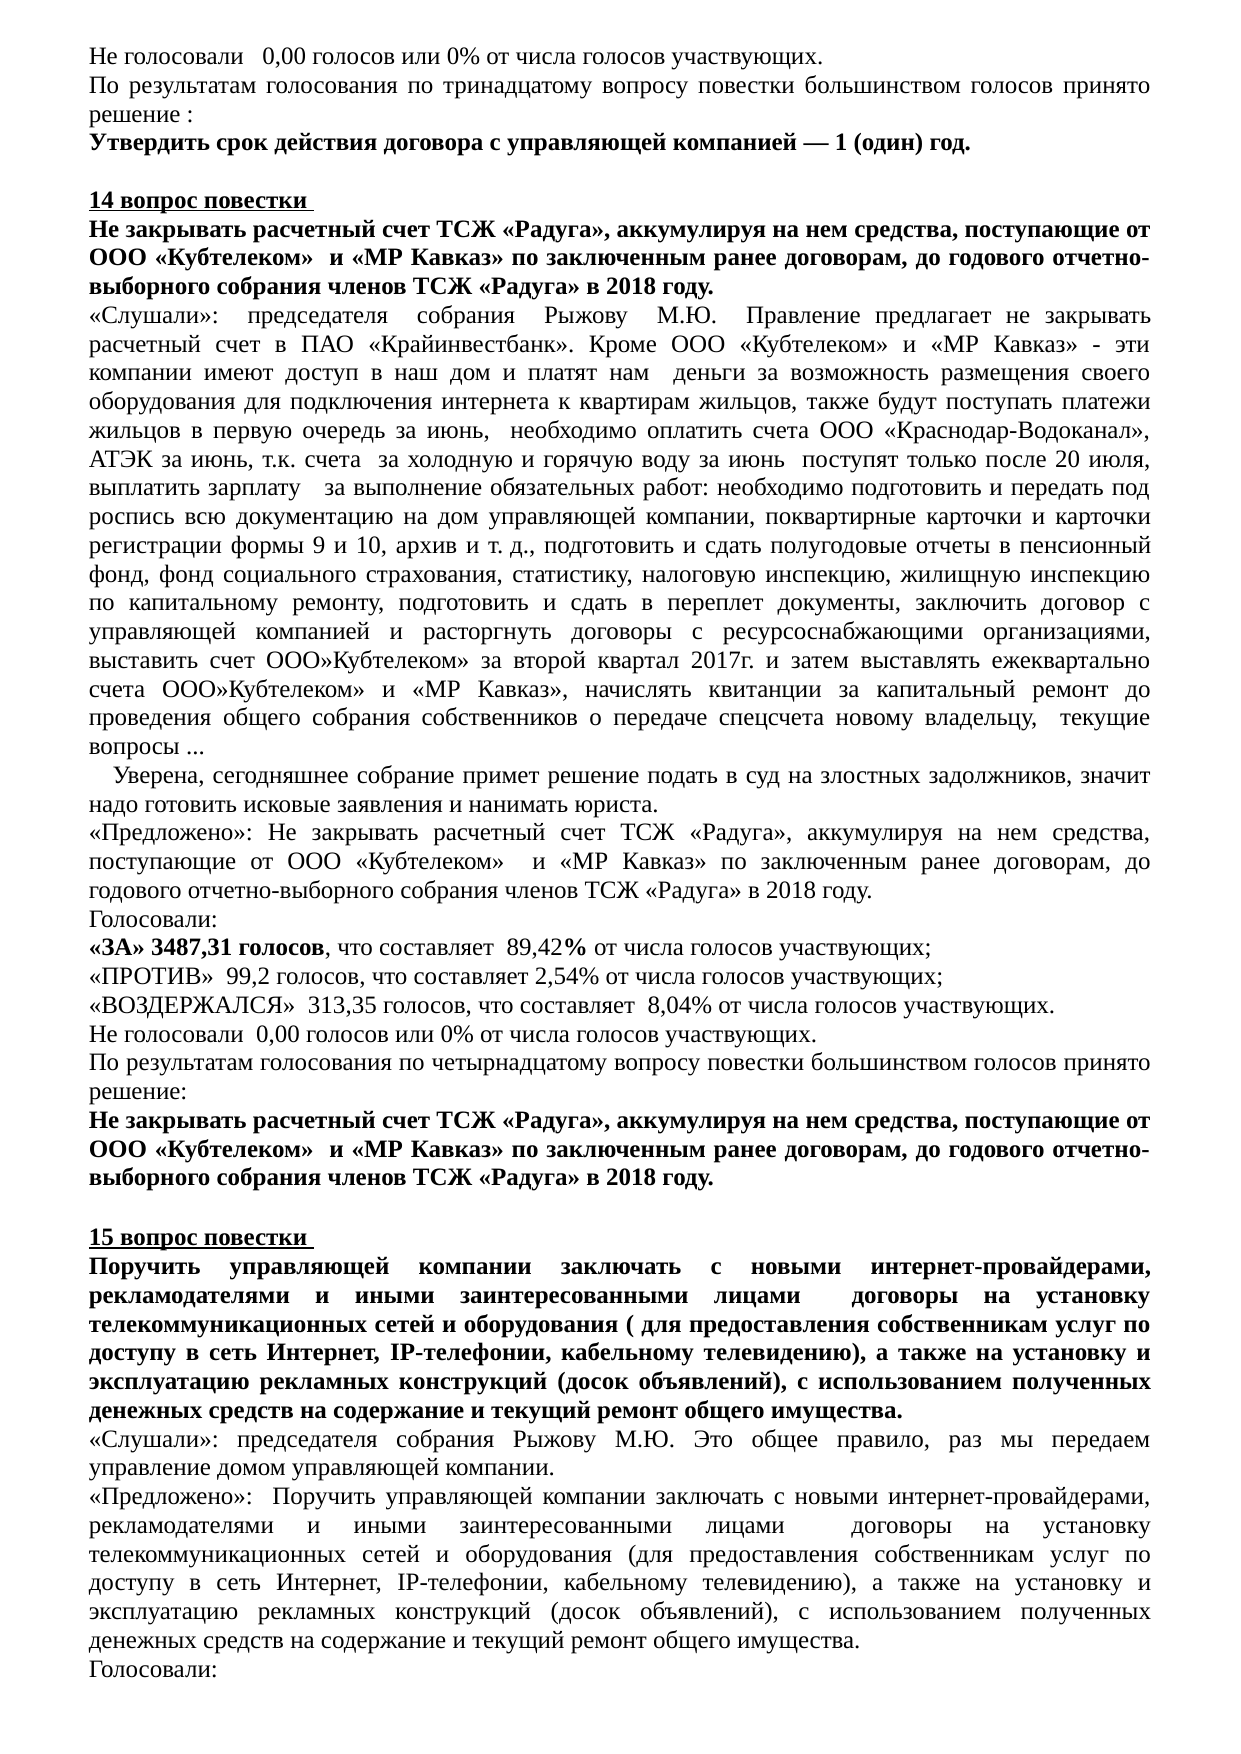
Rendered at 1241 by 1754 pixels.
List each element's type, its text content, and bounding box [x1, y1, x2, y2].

text Голосовали: [88, 904, 1152, 932]
text Не закрывать расчетный счет ТСЖ «Радуга», аккумулируя на нем средства, поступающие от ООО «Кубтелеком» и «МР Кавказ» по заключенным ранее договорам, до годового отчетно-выборного собрания членов ТСЖ «Радуга» в 2018 году. [88, 214, 1152, 300]
text «Слушали»: председателя собрания Рыжову М.Ю. Правление предлагает не закрывать расчетный счет в ПАО «Крайинвестбанк». Кроме ООО «Кубтелеком» и «МР Кавказ» - эти компании имеют доступ в наш дом и платят нам деньги за возможность размещения своего оборудования для подключения интернета к квартирам жильцов, также будут поступать платежи жильцов в первую очередь за июнь, необходимо оплатить счета ООО «Краснодар-Водоканал», АТЭК за июнь, т.к. счета за холодную и горячую воду за июнь поступят только после 20 июля, выплатить зарплату за выполнение обязательных работ: необходимо подготовить и передать под роспись всю документацию на дом управляющей компании, поквартирные карточки и карточки регистрации формы 9 и 10, архив и т. д., подготовить и сдать полугодовые отчеты в пенсионный фонд, фонд социального страхования, статистику, налоговую инспекцию, жилищную инспекцию по капитальному ремонту, подготовить и сдать в переплет документы, заключить договор с управляющей компанией и расторгнуть договоры с ресурсоснабжающими организациями, выставить счет ООО»Кубтелеком» за второй квартал 2017г. и затем выставлять ежеквартально счета ООО»Кубтелеком» и «МР Кавказ», начислять квитанции за капитальный ремонт до проведения общего собрания собственников о передаче спецсчета новому владельцу, текущие вопросы ... [88, 300, 1152, 760]
text Уверена, сегодняшнее собрание примет решение подать в суд на злостных задолжников, значит надо готовить исковые заявления и нанимать юриста. [88, 760, 1152, 817]
text По результатам голосования по тринадцатому вопросу повестки большинством голосов принято решение : [88, 70, 1152, 127]
text «ВОЗДЕРЖАЛСЯ» 313,35 голосов, что составляет 8,04% от числа голосов участвующих. [88, 990, 1152, 1019]
text Поручить управляющей компании заключать с новыми интернет-провайдерами, рекламодателями и иными заинтересованными лицами договоры на установку телекоммуникационных сетей и оборудования ( для предоставления собственникам услуг по доступу в сеть Интернет, IP-телефонии, кабельному телевидению), а также на установку и эксплуатацию рекламных конструкций (досок объявлений), с использованием полученных денежных средств на содержание и текущий ремонт общего имущества. [88, 1251, 1152, 1424]
text Не голосовали 0,00 голосов или 0% от числа голосов участвующих. [88, 41, 1152, 70]
text «Предложено»: Поручить управляющей компании заключать с новыми интернет-провайдерами, рекламодателями и иными заинтересованными лицами договоры на установку телекоммуникационных сетей и оборудования (для предоставления собственникам услуг по доступу в сеть Интернет, IP-телефонии, кабельному телевидению), а также на установку и эксплуатацию рекламных конструкций (досок объявлений), с использованием полученных денежных средств на содержание и текущий ремонт общего имущества. [88, 1481, 1152, 1654]
text «Предложено»: Не закрывать расчетный счет ТСЖ «Радуга», аккумулируя на нем средства, поступающие от ООО «Кубтелеком» и «МР Кавказ» по заключенным ранее договорам, до годового отчетно-выборного собрания членов ТСЖ «Радуга» в 2018 году. [88, 817, 1152, 904]
text Не закрывать расчетный счет ТСЖ «Радуга», аккумулируя на нем средства, поступающие от ООО «Кубтелеком» и «МР Кавказ» по заключенным ранее договорам, до годового отчетно-выборного собрания членов ТСЖ «Радуга» в 2018 году. [88, 1105, 1152, 1191]
text «ПРОТИВ» 99,2 голосов, что составляет 2,54% от числа голосов участвующих; [88, 961, 1152, 990]
text По результатам голосования по четырнадцатому вопросу повестки большинством голосов принято решение: [88, 1047, 1152, 1105]
text Голосовали: [88, 1654, 1152, 1682]
text 15 вопрос повестки [88, 1222, 1152, 1251]
text Утвердить срок действия договора с управляющей компанией — 1 (один) год. [88, 127, 1152, 156]
text «Слушали»: председателя собрания Рыжову М.Ю. Это общее правило, раз мы передаем управление домом управляющей компании. [88, 1424, 1152, 1481]
text 14 вопрос повестки [88, 185, 1152, 214]
text «ЗА» 3487,31 голосов, что составляет 89,42% от числа голосов участвующих; [88, 932, 1152, 961]
text Не голосовали 0,00 голосов или 0% от числа голосов участвующих. [88, 1019, 1152, 1047]
